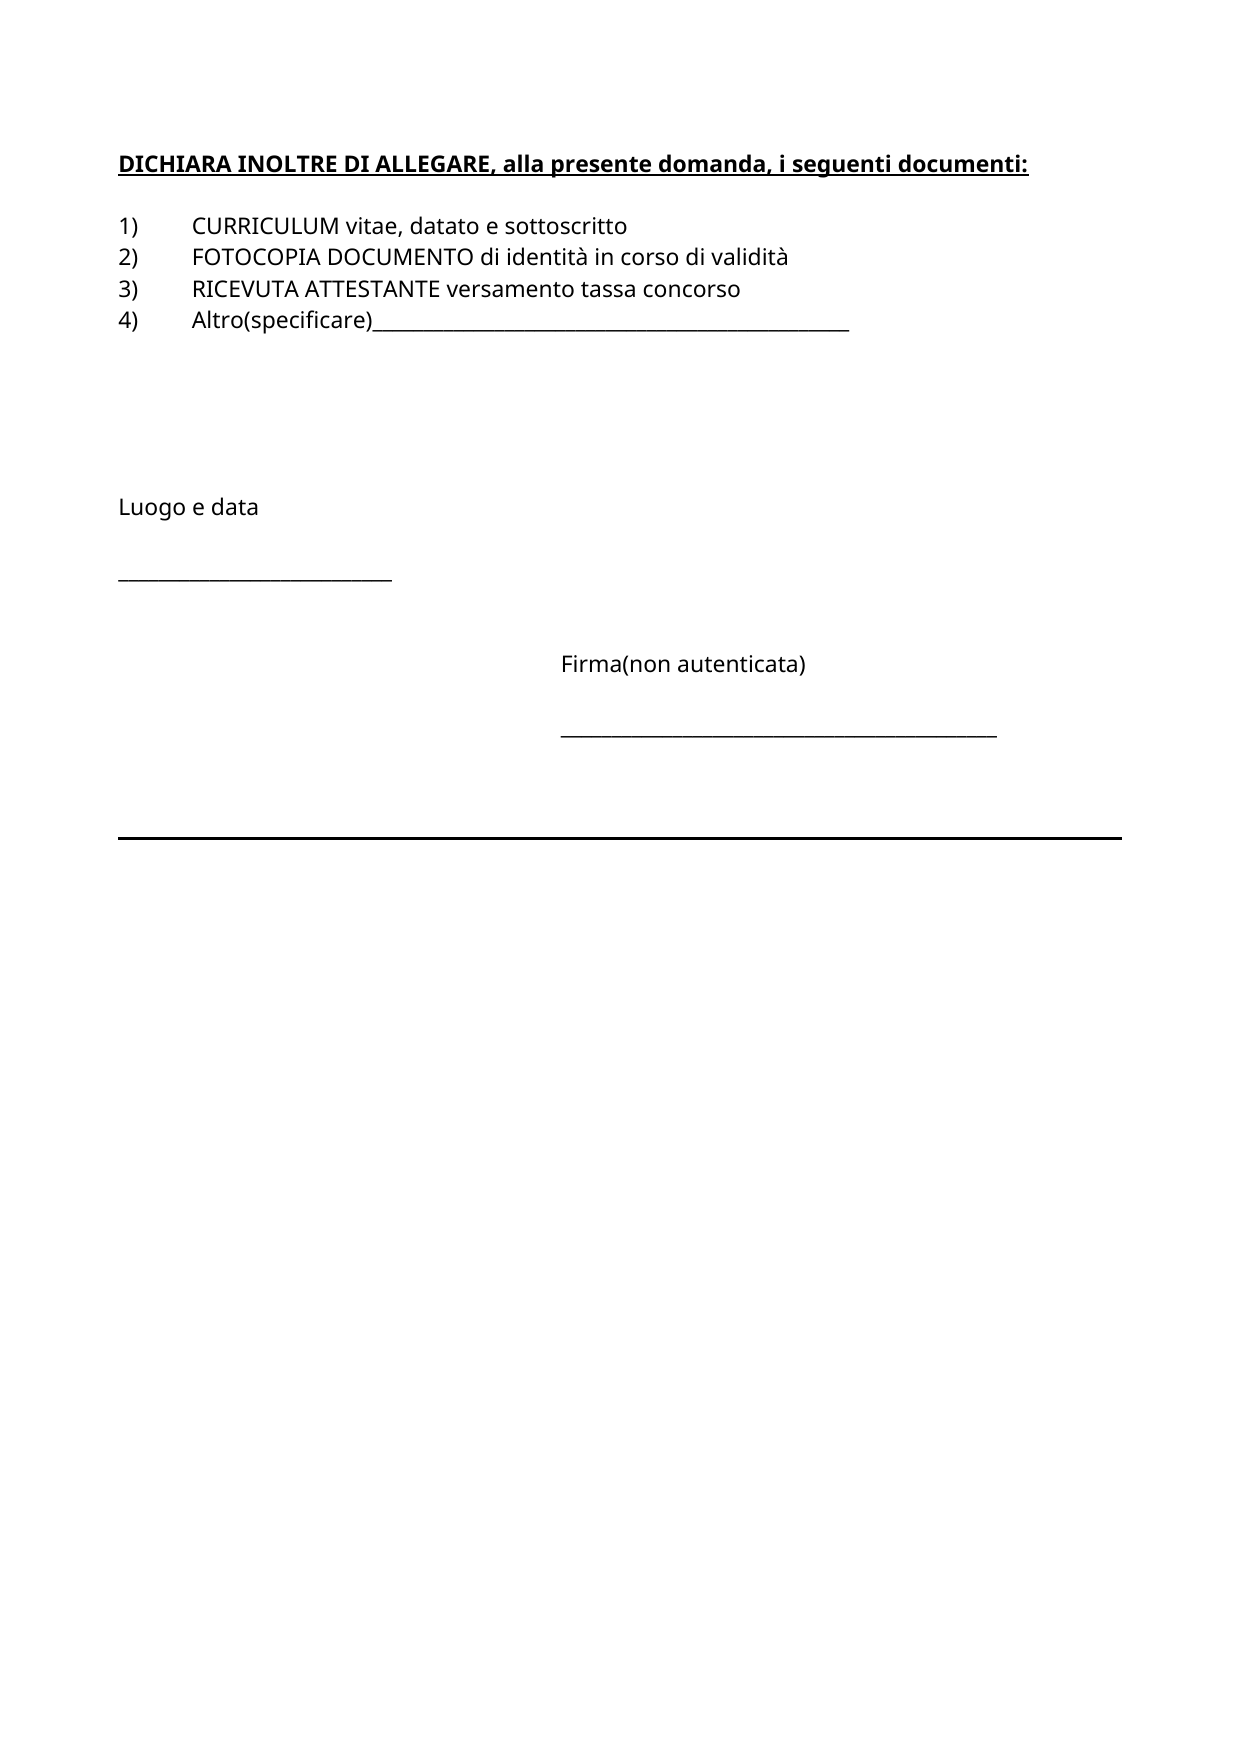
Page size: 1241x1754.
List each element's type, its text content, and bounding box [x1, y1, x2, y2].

list Altro(specificare)_______________________________________________ [118, 304, 1122, 335]
list CURRICULUM vitae, datato e sottoscritto [118, 210, 1122, 241]
text ___________________________________________ [118, 710, 1122, 741]
text DICHIARA INOLTRE DI ALLEGARE, alla presente domanda, i seguenti documenti: [118, 148, 1122, 179]
text ___________________________ [118, 554, 1122, 585]
text Luogo e data [118, 491, 1122, 523]
text Firma(non autenticata) [118, 648, 1122, 679]
list FOTOCOPIA DOCUMENTO di identità in corso di validità [118, 241, 1122, 273]
list RICEVUTA ATTESTANTE versamento tassa concorso [118, 273, 1122, 304]
